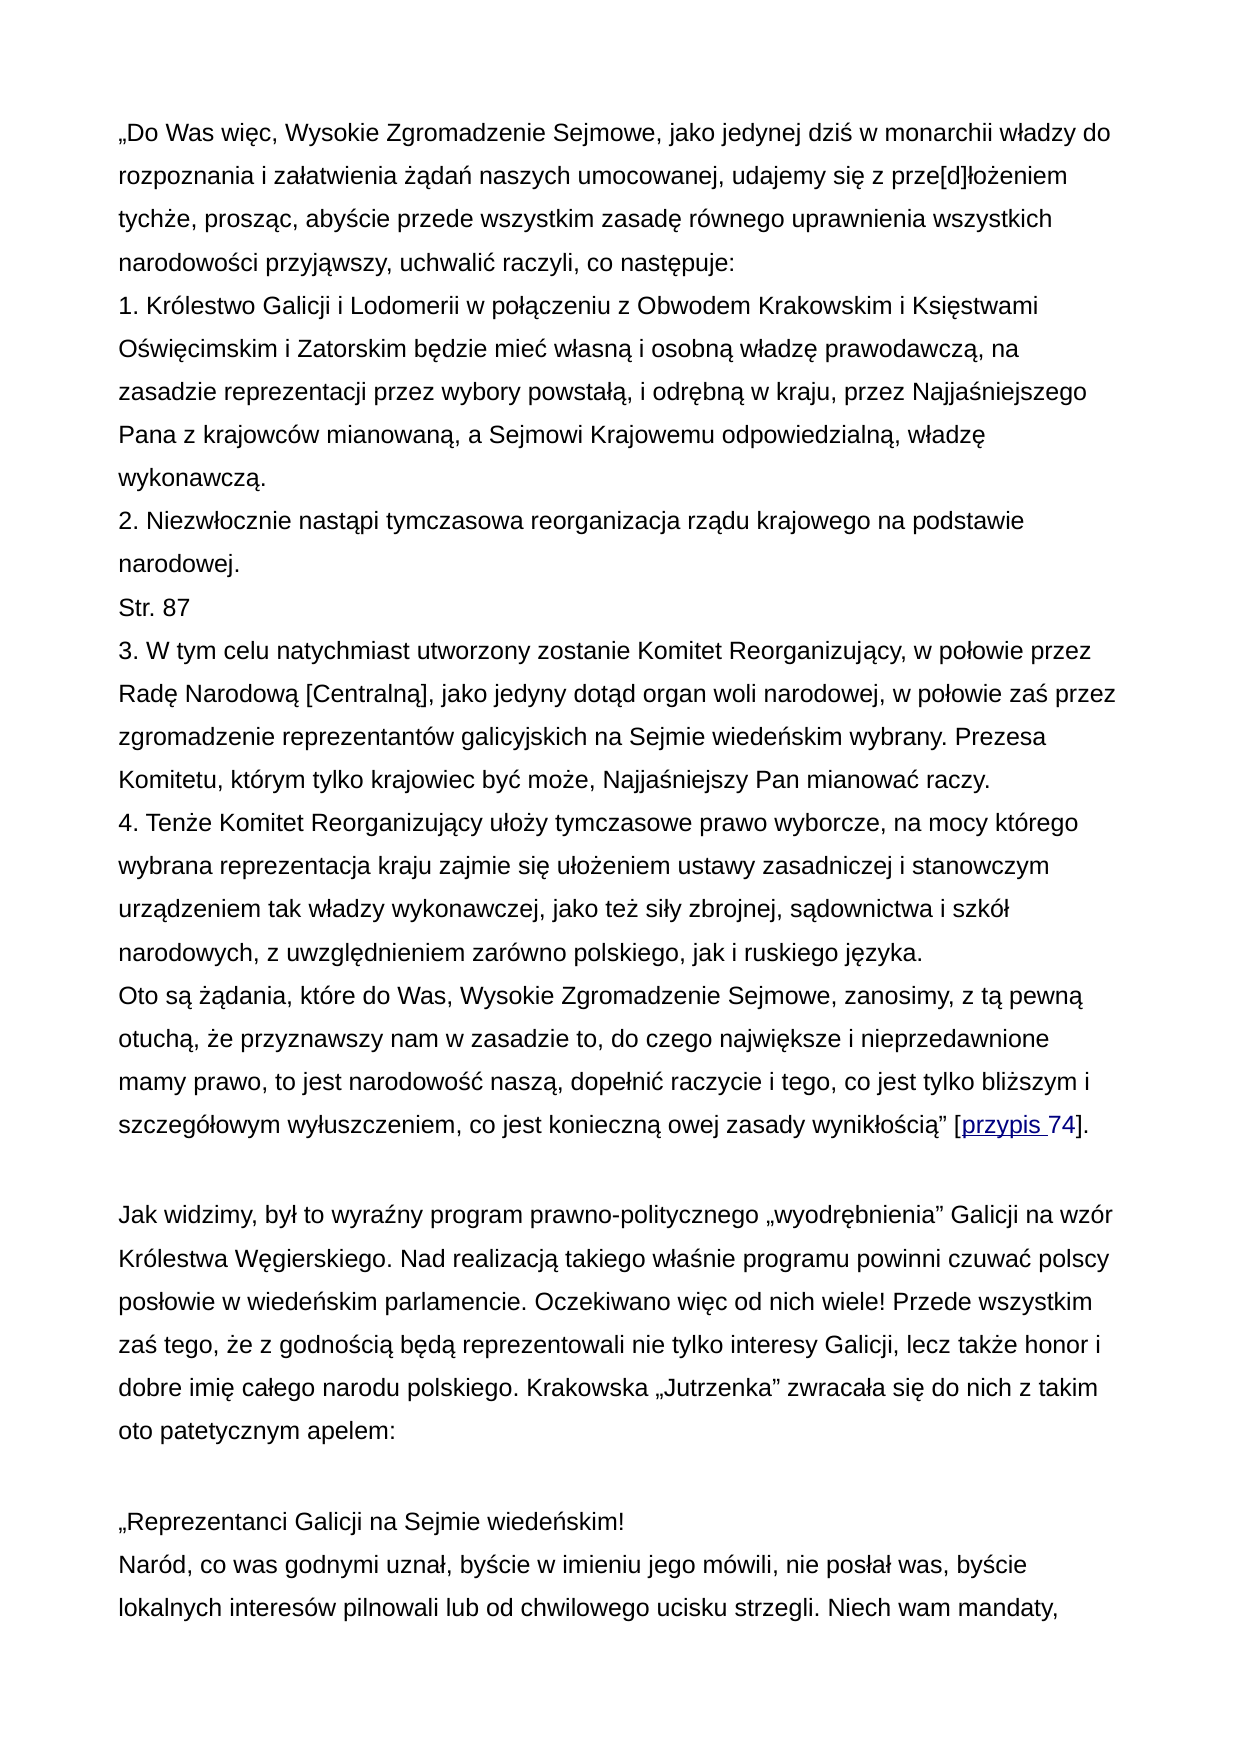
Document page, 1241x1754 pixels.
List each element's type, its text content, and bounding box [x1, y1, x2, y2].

text Oto są żądania, które do Was, Wysokie Zgromadzenie Sejmowe, zanosimy, z tą pewną otuchą, że przyznawszy nam w zasadzie to, do czego największe i nieprzedawnione mamy prawo, to jest narodowość naszą, dopełnić raczycie i tego, co jest tylko bliższym i szczegółowym wyłuszczeniem, co jest konieczną owej zasady wynikłością” [przypis 74]. [118, 981, 1122, 1139]
text 3. W tym celu natychmiast utworzony zostanie Komitet Reorganizujący, w połowie przez Radę Narodową [Centralną], jako jedyny dotąd organ woli narodowej, w połowie zaś przez zgromadzenie reprezentantów galicyjskich na Sejmie wiedeńskim wybrany. Prezesa Komitetu, którym tylko krajowiec być może, Najjaśniejszy Pan mianować raczy. [118, 636, 1122, 794]
text „Do Was więc, Wysokie Zgromadzenie Sejmowe, jako jedynej dziś w monarchii władzy do rozpoznania i załatwienia żądań naszych umocowanej, udajemy się z prze[d]łożeniem tychże, prosząc, abyście przede wszystkim zasadę równego uprawnienia wszystkich narodowości przyjąwszy, uchwalić raczyli, co następuje: [118, 118, 1122, 276]
text 4. Tenże Komitet Reorganizujący ułoży tymczasowe prawo wyborcze, na mocy którego wybrana reprezentacja kraju zajmie się ułożeniem ustawy zasadniczej i stanowczym urządzeniem tak władzy wykonawczej, jako też siły zbrojnej, sądownictwa i szkół narodowych, z uwzględnieniem zarówno polskiego, jak i ruskiego języka. [118, 808, 1122, 966]
text „Reprezentanci Galicji na Sejmie wiedeńskim! [118, 1506, 1122, 1535]
text Jak widzimy, był to wyraźny program prawno-politycznego „wyodrębnienia” Galicji na wzór Królestwa Węgierskiego. Nad realizacją takiego właśnie programu powinni czuwać polscy posłowie w wiedeńskim parlamencie. Oczekiwano więc od nich wiele! Przede wszystkim zaś tego, że z godnością będą reprezentowali nie tylko interesy Galicji, lecz także honor i dobre imię całego narodu polskiego. Krakowska „Jutrzenka” zwracała się do nich z takim oto patetycznym apelem: [118, 1200, 1122, 1445]
text Str. 87 [118, 592, 1122, 621]
text 1. Królestwo Galicji i Lodomerii w połączeniu z Obwodem Krakowskim i Księstwami Oświęcimskim i Zatorskim będzie mieć własną i osobną władzę prawodawczą, na zasadzie reprezentacji przez wybory powstałą, i odrębną w kraju, przez Najjaśniejszego Pana z krajowców mianowaną, a Sejmowi Krajowemu odpowiedzialną, władzę wykonawczą. [118, 291, 1122, 492]
text 2. Niezwłocznie nastąpi tymczasowa reorganizacja rządu krajowego na podstawie narodowej. [118, 506, 1122, 578]
text Naród, co was godnymi uznał, byście w imieniu jego mówili, nie posłał was, byście lokalnych interesów pilnowali lub od chwilowego ucisku strzegli. Niech wam mandaty, [118, 1549, 1122, 1621]
